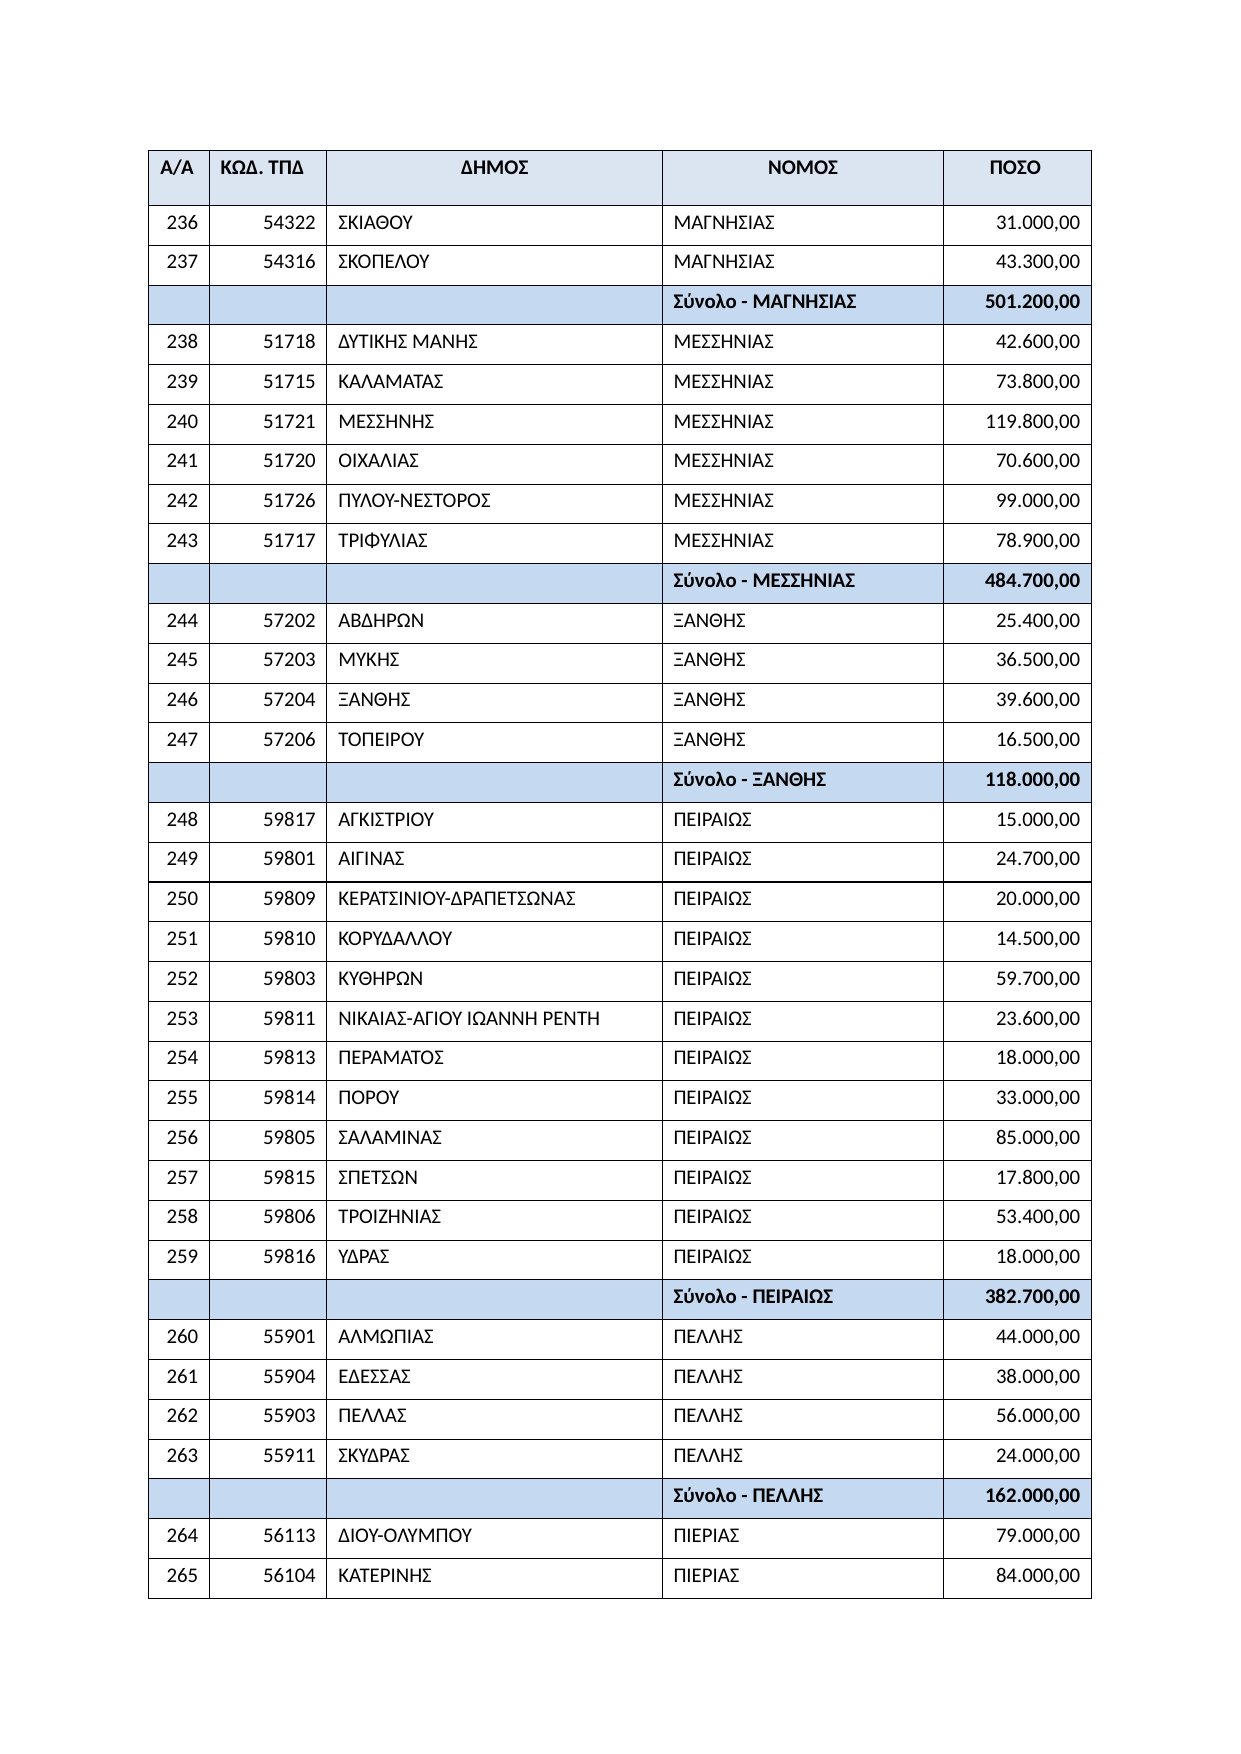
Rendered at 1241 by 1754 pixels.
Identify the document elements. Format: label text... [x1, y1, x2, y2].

table_cell 24.000,00 [944, 1440, 1091, 1478]
table_cell Σύνολο - ΠΕΛΛΗΣ [663, 1479, 943, 1518]
table_cell ΕΔΕΣΣΑΣ [327, 1360, 662, 1399]
table_cell ΜΕΣΣΗΝΙΑΣ [663, 325, 943, 364]
table_cell ΜΕΣΣΗΝΙΑΣ [663, 365, 943, 404]
table_cell ΠΕΛΛΑΣ [327, 1400, 662, 1438]
table_cell 51720 [210, 445, 326, 483]
table_cell ΑΙΓΙΝΑΣ [327, 843, 662, 881]
table_cell ΣΠΕΤΣΩΝ [327, 1161, 662, 1200]
table_cell ΠΕΙΡΑΙΩΣ [663, 843, 943, 881]
table_cell ΔΙΟΥ-ΟΛΥΜΠΟΥ [327, 1519, 662, 1558]
table_cell 36.500,00 [944, 644, 1091, 682]
table_cell 79.000,00 [944, 1519, 1091, 1558]
table_cell 84.000,00 [944, 1559, 1091, 1598]
table_cell 252 [149, 962, 209, 1001]
table_cell 57203 [210, 644, 326, 682]
table_cell 78.900,00 [944, 524, 1091, 563]
table_cell ΠΟΡΟΥ [327, 1081, 662, 1120]
table_cell 70.600,00 [944, 445, 1091, 483]
table_cell ΤΡΙΦΥΛΙΑΣ [327, 524, 662, 563]
table_cell 31.000,00 [944, 206, 1091, 245]
table_cell ΠΕΙΡΑΙΩΣ [663, 1201, 943, 1239]
table_cell 24.700,00 [944, 843, 1091, 881]
table_cell 55901 [210, 1320, 326, 1359]
table_cell 51718 [210, 325, 326, 364]
table_cell 238 [149, 325, 209, 364]
table_cell ΠΙΕΡΙΑΣ [663, 1559, 943, 1598]
table_cell 53.400,00 [944, 1201, 1091, 1239]
table_cell [149, 1479, 209, 1518]
table_cell 262 [149, 1400, 209, 1438]
table_cell 99.000,00 [944, 485, 1091, 523]
table_cell [210, 1479, 326, 1518]
table_cell 264 [149, 1519, 209, 1558]
table_cell [210, 1280, 326, 1319]
table_cell ΟΙΧΑΛΙΑΣ [327, 445, 662, 483]
table_cell 59816 [210, 1241, 326, 1279]
table_cell 56113 [210, 1519, 326, 1558]
table_cell ΣΑΛΑΜΙΝΑΣ [327, 1121, 662, 1160]
table_cell ΞΑΝΘΗΣ [663, 684, 943, 722]
table_cell ΚΑΛΑΜΑΤΑΣ [327, 365, 662, 404]
table_cell 56104 [210, 1559, 326, 1598]
table_cell ΜΥΚΗΣ [327, 644, 662, 682]
table_cell 265 [149, 1559, 209, 1598]
table_cell 59810 [210, 922, 326, 961]
table_cell ΞΑΝΘΗΣ [663, 604, 943, 643]
table_cell 85.000,00 [944, 1121, 1091, 1160]
table_cell 255 [149, 1081, 209, 1120]
table_cell 119.800,00 [944, 405, 1091, 444]
table_cell 59801 [210, 843, 326, 881]
table_cell 250 [149, 883, 209, 921]
table_cell ΠΕΡΑΜΑΤΟΣ [327, 1042, 662, 1080]
table_cell 73.800,00 [944, 365, 1091, 404]
table_cell ΠΕΛΛΗΣ [663, 1400, 943, 1438]
table_header ΚΩΔ. ΤΠΔ [210, 151, 326, 205]
table_cell 242 [149, 485, 209, 523]
table_cell 59817 [210, 803, 326, 842]
table_cell [327, 286, 662, 324]
table_cell 55911 [210, 1440, 326, 1478]
table_cell 254 [149, 1042, 209, 1080]
table_cell ΜΕΣΣΗΝΙΑΣ [663, 405, 943, 444]
table_cell Σύνολο - ΜΕΣΣΗΝΙΑΣ [663, 564, 943, 603]
table_cell ΞΑΝΘΗΣ [663, 644, 943, 682]
table_cell 44.000,00 [944, 1320, 1091, 1359]
table_cell 118.000,00 [944, 763, 1091, 802]
table_cell 258 [149, 1201, 209, 1239]
table_cell 55903 [210, 1400, 326, 1438]
table_cell 18.000,00 [944, 1042, 1091, 1080]
table_cell 259 [149, 1241, 209, 1279]
table_header ΔΗΜΟΣ [327, 151, 662, 205]
table_cell ΞΑΝΘΗΣ [327, 684, 662, 722]
table_cell 245 [149, 644, 209, 682]
table_cell [327, 1280, 662, 1319]
table_cell ΠΕΙΡΑΙΩΣ [663, 962, 943, 1001]
table_cell ΑΓΚΙΣΤΡΙΟΥ [327, 803, 662, 842]
table_cell ΠΕΛΛΗΣ [663, 1360, 943, 1399]
table_cell 59809 [210, 883, 326, 921]
table_cell ΠΕΙΡΑΙΩΣ [663, 1081, 943, 1120]
table_cell 18.000,00 [944, 1241, 1091, 1279]
table_cell 243 [149, 524, 209, 563]
table_cell 247 [149, 723, 209, 762]
table_cell ΣΚΟΠΕΛΟΥ [327, 246, 662, 284]
table_cell 59814 [210, 1081, 326, 1120]
table_cell 251 [149, 922, 209, 961]
table_cell 244 [149, 604, 209, 643]
table_cell 56.000,00 [944, 1400, 1091, 1438]
table_cell [149, 286, 209, 324]
table_cell 54322 [210, 206, 326, 245]
table_cell 241 [149, 445, 209, 483]
table_cell 59806 [210, 1201, 326, 1239]
table_cell ΞΑΝΘΗΣ [663, 723, 943, 762]
table_cell 261 [149, 1360, 209, 1399]
table_cell ΤΟΠΕΙΡΟΥ [327, 723, 662, 762]
table_cell 248 [149, 803, 209, 842]
table_cell 59803 [210, 962, 326, 1001]
table_cell 39.600,00 [944, 684, 1091, 722]
table_cell 253 [149, 1002, 209, 1041]
table_header ΠΟΣΟ [944, 151, 1091, 205]
table_cell 263 [149, 1440, 209, 1478]
table_cell 20.000,00 [944, 883, 1091, 921]
table_cell [210, 564, 326, 603]
table_cell Σύνολο - ΜΑΓΝΗΣΙΑΣ [663, 286, 943, 324]
table_cell 17.800,00 [944, 1161, 1091, 1200]
table_cell 239 [149, 365, 209, 404]
table_cell ΜΕΣΣΗΝΙΑΣ [663, 485, 943, 523]
table_cell ΠΕΙΡΑΙΩΣ [663, 1042, 943, 1080]
table_cell 57206 [210, 723, 326, 762]
table_cell 59805 [210, 1121, 326, 1160]
table_cell 25.400,00 [944, 604, 1091, 643]
table_cell 382.700,00 [944, 1280, 1091, 1319]
table_cell ΚΥΘΗΡΩΝ [327, 962, 662, 1001]
table_cell ΤΡΟΙΖΗΝΙΑΣ [327, 1201, 662, 1239]
table_cell ΠΕΙΡΑΙΩΣ [663, 1121, 943, 1160]
table_cell 16.500,00 [944, 723, 1091, 762]
table_cell Σύνολο - ΞΑΝΘΗΣ [663, 763, 943, 802]
table_cell 57202 [210, 604, 326, 643]
table_cell 257 [149, 1161, 209, 1200]
table_cell 162.000,00 [944, 1479, 1091, 1518]
table_cell ΝΙΚΑΙΑΣ-ΑΓΙΟΥ ΙΩΑΝΝΗ ΡΕΝΤΗ [327, 1002, 662, 1041]
table_cell 249 [149, 843, 209, 881]
table_cell 33.000,00 [944, 1081, 1091, 1120]
table_cell ΜΕΣΣΗΝΙΑΣ [663, 524, 943, 563]
table_cell ΑΛΜΩΠΙΑΣ [327, 1320, 662, 1359]
table_cell ΚΟΡΥΔΑΛΛΟΥ [327, 922, 662, 961]
table_cell ΚΑΤΕΡΙΝΗΣ [327, 1559, 662, 1598]
table_cell 42.600,00 [944, 325, 1091, 364]
table_cell ΠΕΛΛΗΣ [663, 1320, 943, 1359]
table_cell 54316 [210, 246, 326, 284]
table_cell ΠΥΛΟΥ-ΝΕΣΤΟΡΟΣ [327, 485, 662, 523]
table_cell 236 [149, 206, 209, 245]
table_cell [327, 1479, 662, 1518]
table_cell 256 [149, 1121, 209, 1160]
table_cell 55904 [210, 1360, 326, 1399]
table_cell [210, 763, 326, 802]
table_cell 59815 [210, 1161, 326, 1200]
table_cell 38.000,00 [944, 1360, 1091, 1399]
table_cell 43.300,00 [944, 246, 1091, 284]
table_cell 260 [149, 1320, 209, 1359]
table_cell [149, 564, 209, 603]
table_cell ΠΕΙΡΑΙΩΣ [663, 1002, 943, 1041]
table_cell 14.500,00 [944, 922, 1091, 961]
table_cell 59.700,00 [944, 962, 1091, 1001]
table_cell 59813 [210, 1042, 326, 1080]
table_cell 51726 [210, 485, 326, 523]
table_cell ΜΑΓΝΗΣΙΑΣ [663, 246, 943, 284]
table_header ΝΟΜΟΣ [663, 151, 943, 205]
table_cell ΠΙΕΡΙΑΣ [663, 1519, 943, 1558]
table_cell 237 [149, 246, 209, 284]
table_cell ΑΒΔΗΡΩΝ [327, 604, 662, 643]
table_cell 23.600,00 [944, 1002, 1091, 1041]
table_cell ΠΕΙΡΑΙΩΣ [663, 883, 943, 921]
table_cell [149, 1280, 209, 1319]
table_cell 59811 [210, 1002, 326, 1041]
table_cell [149, 763, 209, 802]
table_cell ΜΑΓΝΗΣΙΑΣ [663, 206, 943, 245]
table_cell ΔΥΤΙΚΗΣ ΜΑΝΗΣ [327, 325, 662, 364]
table_cell 240 [149, 405, 209, 444]
table_cell [210, 286, 326, 324]
table_cell ΠΕΙΡΑΙΩΣ [663, 803, 943, 842]
table_cell ΜΕΣΣΗΝΗΣ [327, 405, 662, 444]
table_cell 57204 [210, 684, 326, 722]
table_cell [327, 564, 662, 603]
table_cell ΚΕΡΑΤΣΙΝΙΟΥ-ΔΡΑΠΕΤΣΩΝΑΣ [327, 883, 662, 921]
table_cell 51717 [210, 524, 326, 563]
table_header A/A [149, 151, 209, 205]
table_cell 51715 [210, 365, 326, 404]
table_cell ΠΕΙΡΑΙΩΣ [663, 1161, 943, 1200]
table_cell ΣΚΙΑΘΟΥ [327, 206, 662, 245]
table_cell ΣΚΥΔΡΑΣ [327, 1440, 662, 1478]
table_cell ΠΕΙΡΑΙΩΣ [663, 922, 943, 961]
table_cell ΜΕΣΣΗΝΙΑΣ [663, 445, 943, 483]
table_cell 15.000,00 [944, 803, 1091, 842]
table_cell ΠΕΛΛΗΣ [663, 1440, 943, 1478]
table_cell 51721 [210, 405, 326, 444]
table_cell Σύνολο - ΠΕΙΡΑΙΩΣ [663, 1280, 943, 1319]
table_cell ΠΕΙΡΑΙΩΣ [663, 1241, 943, 1279]
table_cell 484.700,00 [944, 564, 1091, 603]
table_cell [327, 763, 662, 802]
table_cell ΥΔΡΑΣ [327, 1241, 662, 1279]
table_cell 246 [149, 684, 209, 722]
table_cell 501.200,00 [944, 286, 1091, 324]
